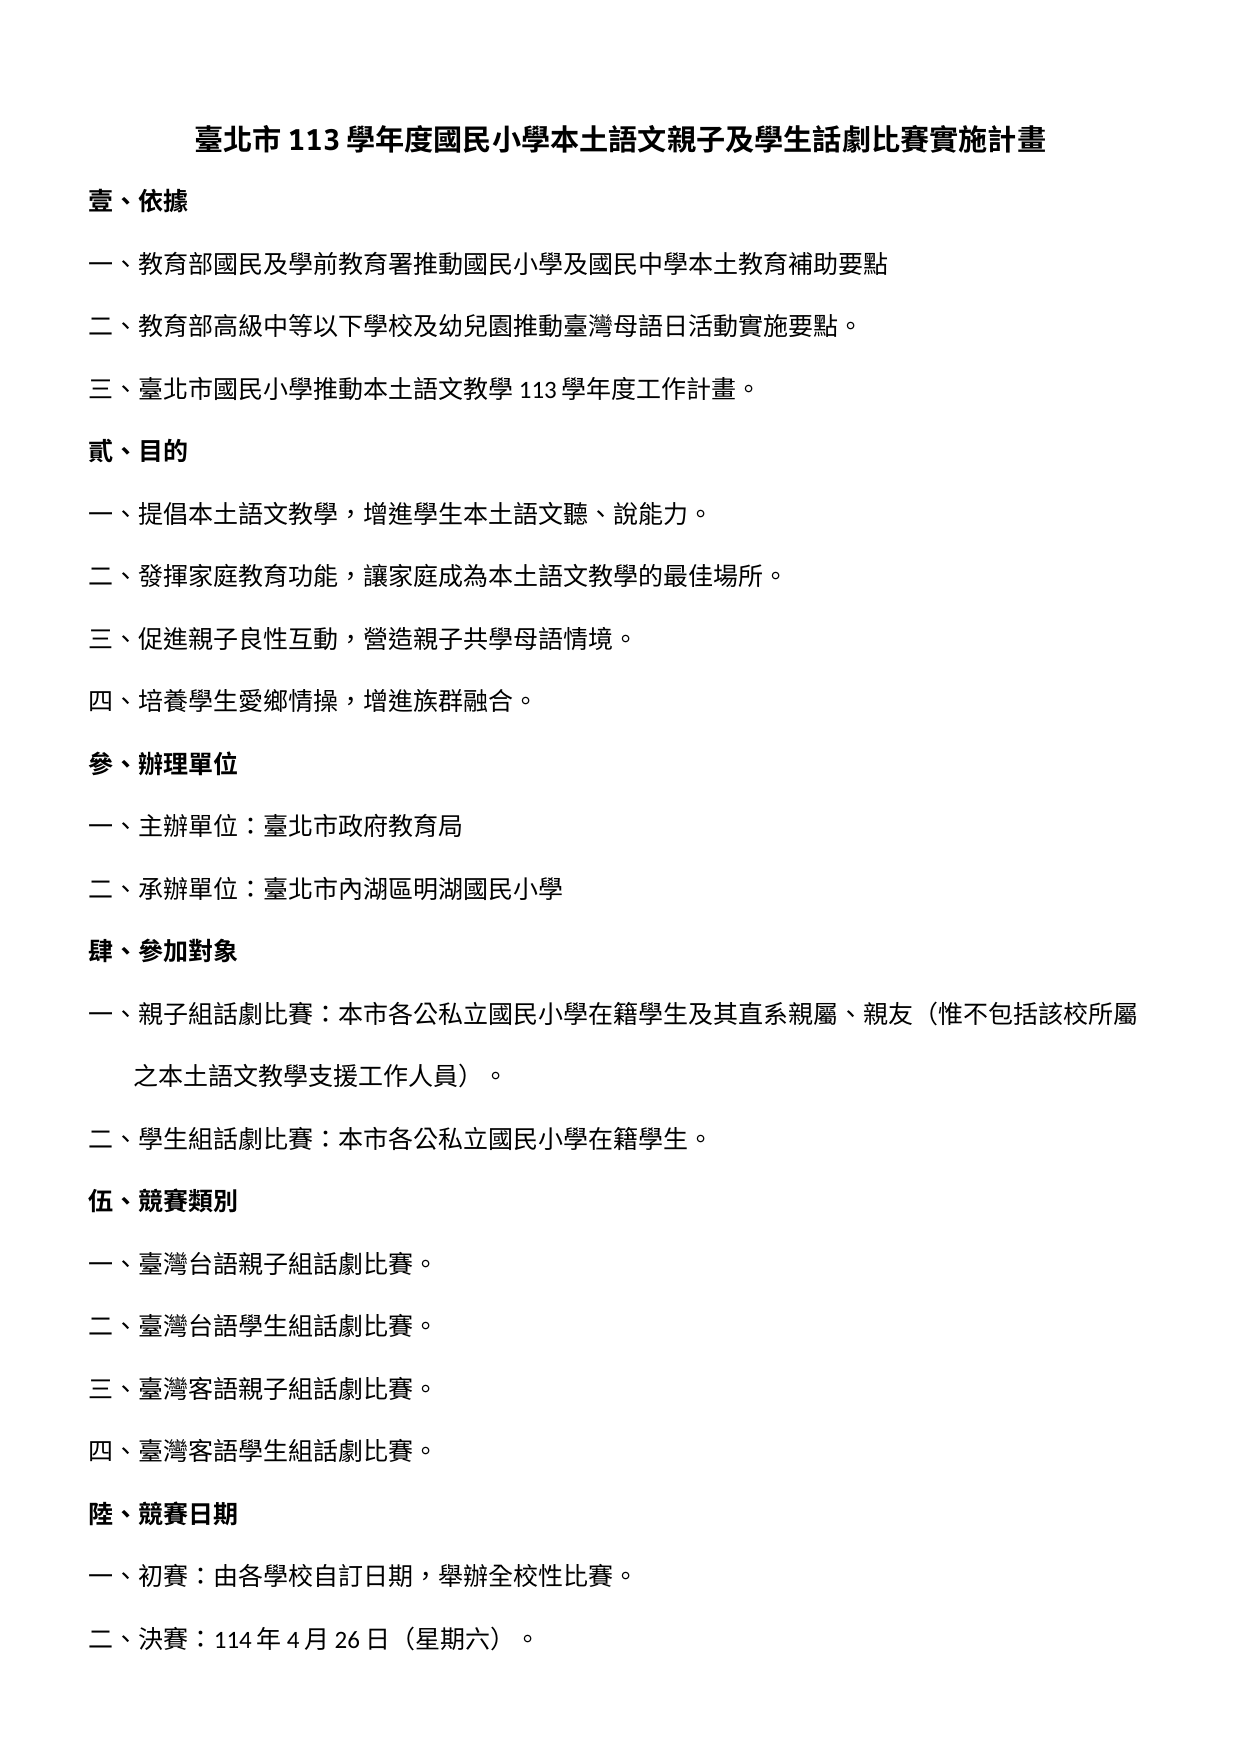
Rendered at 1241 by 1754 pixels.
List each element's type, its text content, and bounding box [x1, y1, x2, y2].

text 一、親子組話劇比賽：本市各公私立國民小學在籍學生及其直系親屬、親友（惟不包括該校所屬之本土語文教學支援工作人員）。 [89, 971, 1152, 1096]
text 一、提倡本土語文教學，增進學生本土語文聽、說能力。 [89, 471, 1152, 533]
text 臺北市113學年度國民小學本土語文親子及學生話劇比賽實施計畫 [89, 96, 1152, 158]
text 肆、參加對象 [89, 908, 1152, 971]
text 三、臺灣客語親子組話劇比賽。 [89, 1346, 1152, 1408]
text 一、主辦單位：臺北市政府教育局 [89, 783, 1152, 846]
text 伍、競賽類別 [89, 1158, 1152, 1221]
text 陸、競賽日期 [89, 1471, 1152, 1533]
text 二、學生組話劇比賽：本市各公私立國民小學在籍學生。 [89, 1096, 1152, 1158]
text 二、承辦單位：臺北市內湖區明湖國民小學 [89, 846, 1152, 908]
text 二、臺灣台語學生組話劇比賽。 [89, 1283, 1152, 1346]
text 一、教育部國民及學前教育署推動國民小學及國民中學本土教育補助要點 [89, 221, 1152, 283]
text 一、臺灣台語親子組話劇比賽。 [89, 1221, 1152, 1283]
text 參、辦理單位 [89, 721, 1152, 783]
text 二、決賽：114年4月26日（星期六）。 [89, 1596, 1152, 1658]
text 四、臺灣客語學生組話劇比賽。 [89, 1408, 1152, 1471]
text 三、臺北市國民小學推動本土語文教學113學年度工作計畫。 [89, 346, 1152, 408]
text 貳、目的 [89, 408, 1152, 471]
text 四、培養學生愛鄉情操，增進族群融合。 [89, 658, 1152, 721]
text 壹、依據 [89, 158, 1152, 221]
text 一、初賽：由各學校自訂日期，舉辦全校性比賽。 [89, 1533, 1152, 1596]
text 二、教育部高級中等以下學校及幼兒園推動臺灣母語日活動實施要點。 [89, 283, 1152, 346]
text 二、發揮家庭教育功能，讓家庭成為本土語文教學的最佳場所。 [89, 533, 1152, 596]
text 三、促進親子良性互動，營造親子共學母語情境。 [89, 596, 1152, 658]
